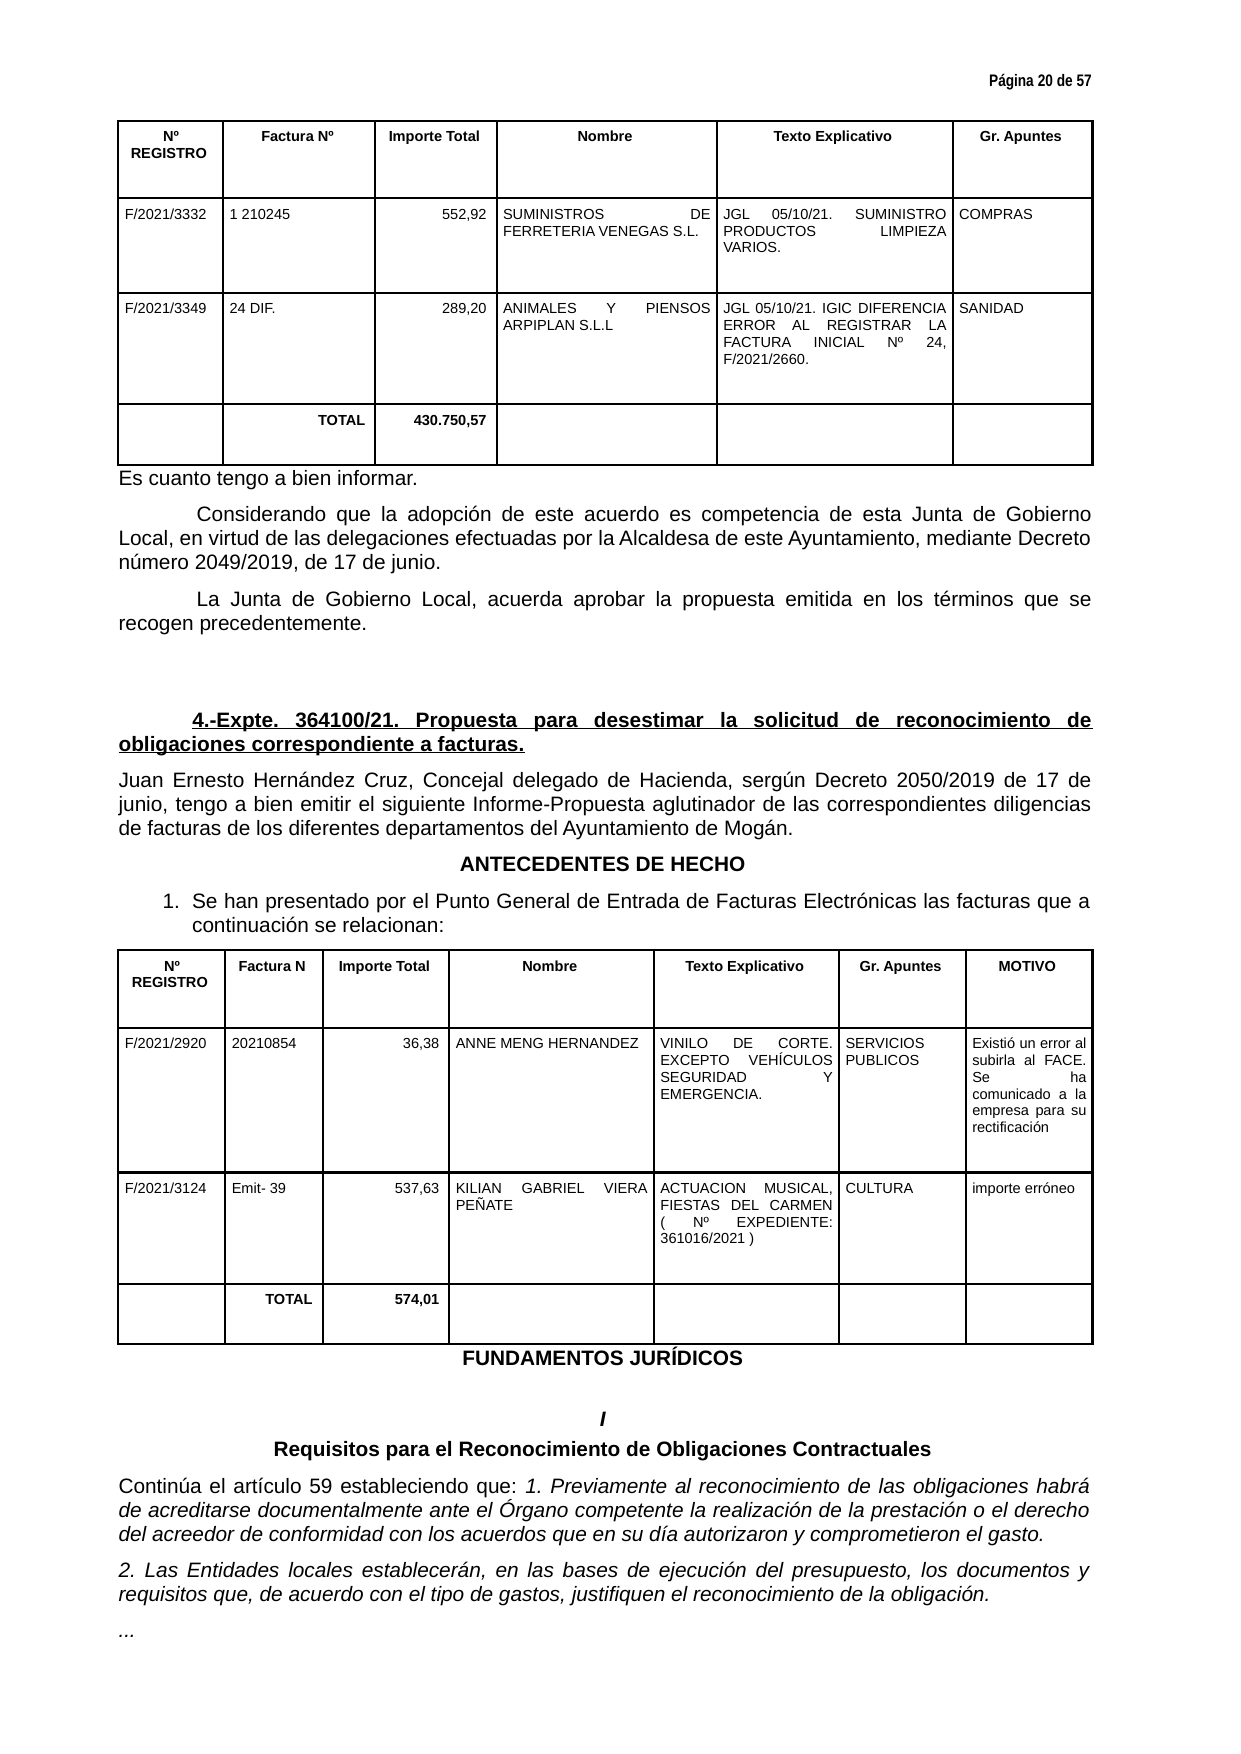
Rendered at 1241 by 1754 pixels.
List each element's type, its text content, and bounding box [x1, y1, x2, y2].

table_cell Existió un error al subirla al FACE. Se ha comunicado a la empresa para su rectificación [967, 1029, 1091, 1171]
table_cell 574,01 [324, 1285, 448, 1343]
text La Junta de Gobierno Local, acuerda aprobar la propuesta emitida en los términos que se recogen precedentemente. [118, 587, 1092, 634]
list Se han presentado por el Punto General de Entrada de Facturas Electrónicas las facturas que a continuación se relacionan: [162, 889, 1092, 937]
text 2. Las Entidades locales establecerán, en las bases de ejecución del presupuesto, los documentos y requisitos que, de acuerdo con el tipo de gastos, justifiquen el reconocimiento de la obligación. [118, 1558, 1092, 1606]
table_header Gr. Apuntes [954, 122, 1091, 197]
table_cell [655, 1285, 838, 1343]
text FUNDAMENTOS JURÍDICOS [118, 1345, 1092, 1369]
table_cell 1 210245 [224, 199, 374, 292]
table_cell importe erróneo [967, 1174, 1091, 1282]
text ANTECEDENTES DE HECHO [118, 852, 1092, 876]
table_cell F/2021/2920 [119, 1029, 224, 1171]
text ... [118, 1618, 1092, 1642]
table_cell COMPRAS [954, 199, 1091, 292]
text Requisitos para el Reconocimiento de Obligaciones Contractuales [118, 1437, 1092, 1461]
table_cell 20210854 [226, 1029, 322, 1171]
text 4.-Expte. 364100/21. Propuesta para desestimar la solicitud de reconocimiento de obligaciones correspondiente a facturas. [118, 683, 1092, 755]
table_cell TOTAL [224, 405, 374, 464]
table_cell [119, 405, 222, 464]
table_header Nº REGISTRO [119, 951, 224, 1027]
table_cell [840, 1285, 965, 1343]
table_cell [119, 1285, 224, 1343]
text Es cuanto tengo a bien informar. [118, 466, 1092, 490]
text Continúa el artículo 59 estableciendo que: 1. Previamente al reconocimiento de las obligaciones habrá de acreditarse documentalmente ante el Órgano competente la realización de la prestación o el derecho del acreedor de conformidad con los acuerdos que en su día autorizaron y comprometieron el gasto. [118, 1473, 1092, 1545]
table_cell SERVICIOS PUBLICOS [840, 1029, 965, 1171]
table_header Gr. Apuntes [840, 951, 965, 1027]
text Juan Ernesto Hernández Cruz, Concejal delegado de Hacienda, sergún Decreto 2050/2019 de 17 de junio, tengo a bien emitir el siguiente Informe-Propuesta aglutinador de las correspondientes diligencias de facturas de los diferentes departamentos del Ayuntamiento de Mogán. [118, 768, 1092, 840]
table_header Nº REGISTRO [119, 122, 222, 197]
table_cell Emit- 39 [226, 1174, 322, 1282]
table_cell KILIAN GABRIEL VIERA PEÑATE [450, 1174, 653, 1282]
table_cell 24 DIF. [224, 294, 374, 403]
table_cell [718, 405, 952, 464]
table_header Texto Explicativo [718, 122, 952, 197]
table_cell 430.750,57 [376, 405, 496, 464]
table_cell CULTURA [840, 1174, 965, 1282]
table_cell 289,20 [376, 294, 496, 403]
table_cell TOTAL [226, 1285, 322, 1343]
table_cell [954, 405, 1091, 464]
table_cell JGL 05/10/21. IGIC DIFERENCIA ERROR AL REGISTRAR LA FACTURA INICIAL Nº 24, F/2021/2660. [718, 294, 952, 403]
table_header Importe Total [376, 122, 496, 197]
table_cell VINILO DE CORTE. EXCEPTO VEHÍCULOS SEGURIDAD Y EMERGENCIA. [655, 1029, 838, 1171]
table_cell [967, 1285, 1091, 1343]
table_header Factura N [226, 951, 322, 1027]
table_cell 537,63 [324, 1174, 448, 1282]
table_header Nombre [498, 122, 716, 197]
table_header Nombre [450, 951, 653, 1027]
table_cell ANIMALES Y PIENSOS ARPIPLAN S.L.L [498, 294, 716, 403]
table_cell ANNE MENG HERNANDEZ [450, 1029, 653, 1171]
table_cell SANIDAD [954, 294, 1091, 403]
table_cell 36,38 [324, 1029, 448, 1171]
table_header Importe Total [324, 951, 448, 1027]
table_cell F/2021/3332 [119, 199, 222, 292]
table_cell F/2021/3349 [119, 294, 222, 403]
table_cell JGL 05/10/21. SUMINISTRO PRODUCTOS LIMPIEZA VARIOS. [718, 199, 952, 292]
table_header Texto Explicativo [655, 951, 838, 1027]
subtitle I [118, 1407, 1092, 1431]
table_header Factura Nº [224, 122, 374, 197]
table_cell ACTUACION MUSICAL, FIESTAS DEL CARMEN ( Nº EXPEDIENTE: 361016/2021 ) [655, 1174, 838, 1282]
table_header MOTIVO [967, 951, 1091, 1027]
table_cell F/2021/3124 [119, 1174, 224, 1282]
table_cell 552,92 [376, 199, 496, 292]
table_cell [498, 405, 716, 464]
table_cell [450, 1285, 653, 1343]
text Considerando que la adopción de este acuerdo es competencia de esta Junta de Gobierno Local, en virtud de las delegaciones efectuadas por la Alcaldesa de este Ayuntamiento, mediante Decreto número 2049/2019, de 17 de junio. [118, 502, 1092, 574]
table_cell SUMINISTROS DE FERRETERIA VENEGAS S.L. [498, 199, 716, 292]
